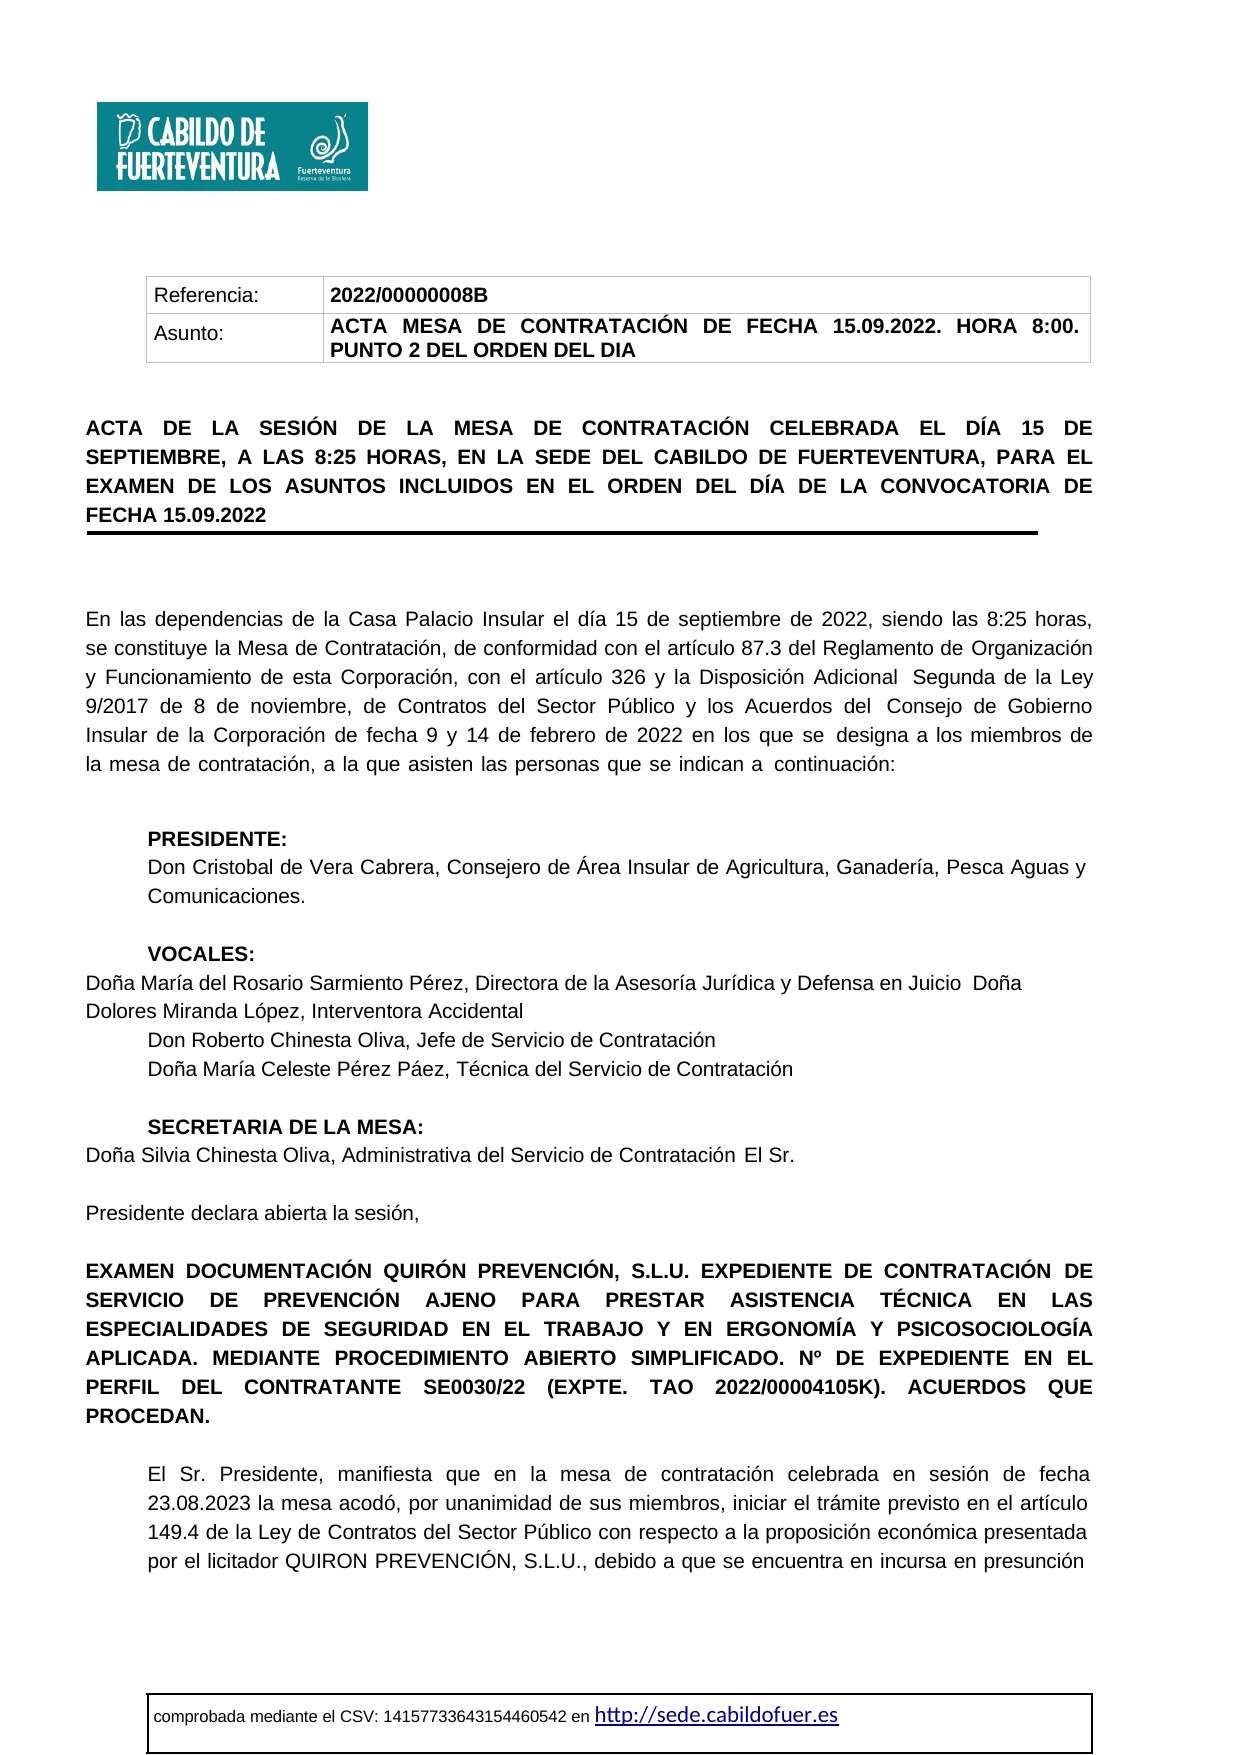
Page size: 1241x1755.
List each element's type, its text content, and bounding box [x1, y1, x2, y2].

text Doña María Celeste Pérez Páez, Técnica del Servicio de Contratación [147, 1057, 1109, 1081]
table_cell Asunto: [147, 314, 323, 362]
table_cell ACTA MESA DE CONTRATACIÓN DE FECHA 15.09.2022. HORA 8:00. PUNTO 2 DEL ORDEN DEL DIA [324, 314, 1090, 362]
text Doña Silvia Chinesta Oliva, Administrativa del Servicio de Contratación El Sr. Presidente declara abierta la sesión, [85, 1143, 814, 1225]
subtitle PRESIDENTE: [147, 826, 1109, 850]
table_header Referencia: [147, 277, 323, 313]
subtitle VOCALES: [147, 942, 1109, 966]
subtitle EXAMEN DOCUMENTACIÓN QUIRÓN PREVENCIÓN, S.L.U. EXPEDIENTE DE CONTRATACIÓN DE SERVICIO DE PREVENCIÓN AJENO PARA PRESTAR ASISTENCIA TÉCNICA EN LAS ESPECIALIDADES DE SEGURIDAD EN EL TRABAJO Y EN ERGONOMÍA Y PSICOSOCIOLOGÍA APLICADA. MEDIANTE PROCEDIMIENTO ABIERTO SIMPLIFICADO. Nº DE EXPEDIENTE EN EL PERFIL DEL CONTRATANTE SE0030/22 (EXPTE. TAO 2022/00004105K). ACUERDOS QUE PROCEDAN. [85, 1259, 1093, 1428]
text Don Roberto Chinesta Oliva, Jefe de Servicio de Contratación [147, 1028, 1109, 1052]
subtitle SECRETARIA DE LA MESA: [147, 1114, 1109, 1138]
text Don Cristobal de Vera Cabrera, Consejero de Área Insular de Agricultura, Ganadería, Pesca Aguas y Comunicaciones. [147, 855, 1109, 908]
subtitle ACTA DE LA SESIÓN DE LA MESA DE CONTRATACIÓN CELEBRADA EL DÍA 15 DE SEPTIEMBRE, A LAS 8:25 HORAS, EN LA SEDE DEL CABILDO DE FUERTEVENTURA, PARA EL EXAMEN DE LOS ASUNTOS INCLUIDOS EN EL ORDEN DEL DÍA DE LA CONVOCATORIA DE FECHA 15.09.2022 [85, 416, 1093, 527]
text Doña María del Rosario Sarmiento Pérez, Directora de la Asesoría Jurídica y Defensa en Juicio Doña Dolores Miranda López, Interventora Accidental [85, 970, 1071, 1023]
text En las dependencias de la Casa Palacio Insular el día 15 de septiembre de 2022, siendo las 8:25 horas, se constituye la Mesa de Contratación, de conformidad con el artículo 87.3 del Reglamento de Organización y Funcionamiento de esta Corporación, con el artículo 326 y la Disposición Adicional Segunda de la Ley 9/2017 de 8 de noviembre, de Contratos del Sector Público y los Acuerdos del Consejo de Gobierno Insular de la Corporación de fecha 9 y 14 de febrero de 2022 en los que se designa a los miembros de la mesa de contratación, a la que asisten las personas que se indican a continuación: [85, 607, 1093, 776]
text El Sr. Presidente, manifiesta que en la mesa de contratación celebrada en sesión de fecha 23.08.2023 la mesa acodó, por unanimidad de sus miembros, iniciar el trámite previsto en el artículo [147, 1462, 1109, 1515]
table_header 2022/00000008B [324, 277, 1090, 313]
text 149.4 de la Ley de Contratos del Sector Público con respecto a la proposición económica presentada por el licitador QUIRON PREVENCIÓN, S.L.U., debido a que se encuentra en incursa en presunción [147, 1519, 1109, 1572]
